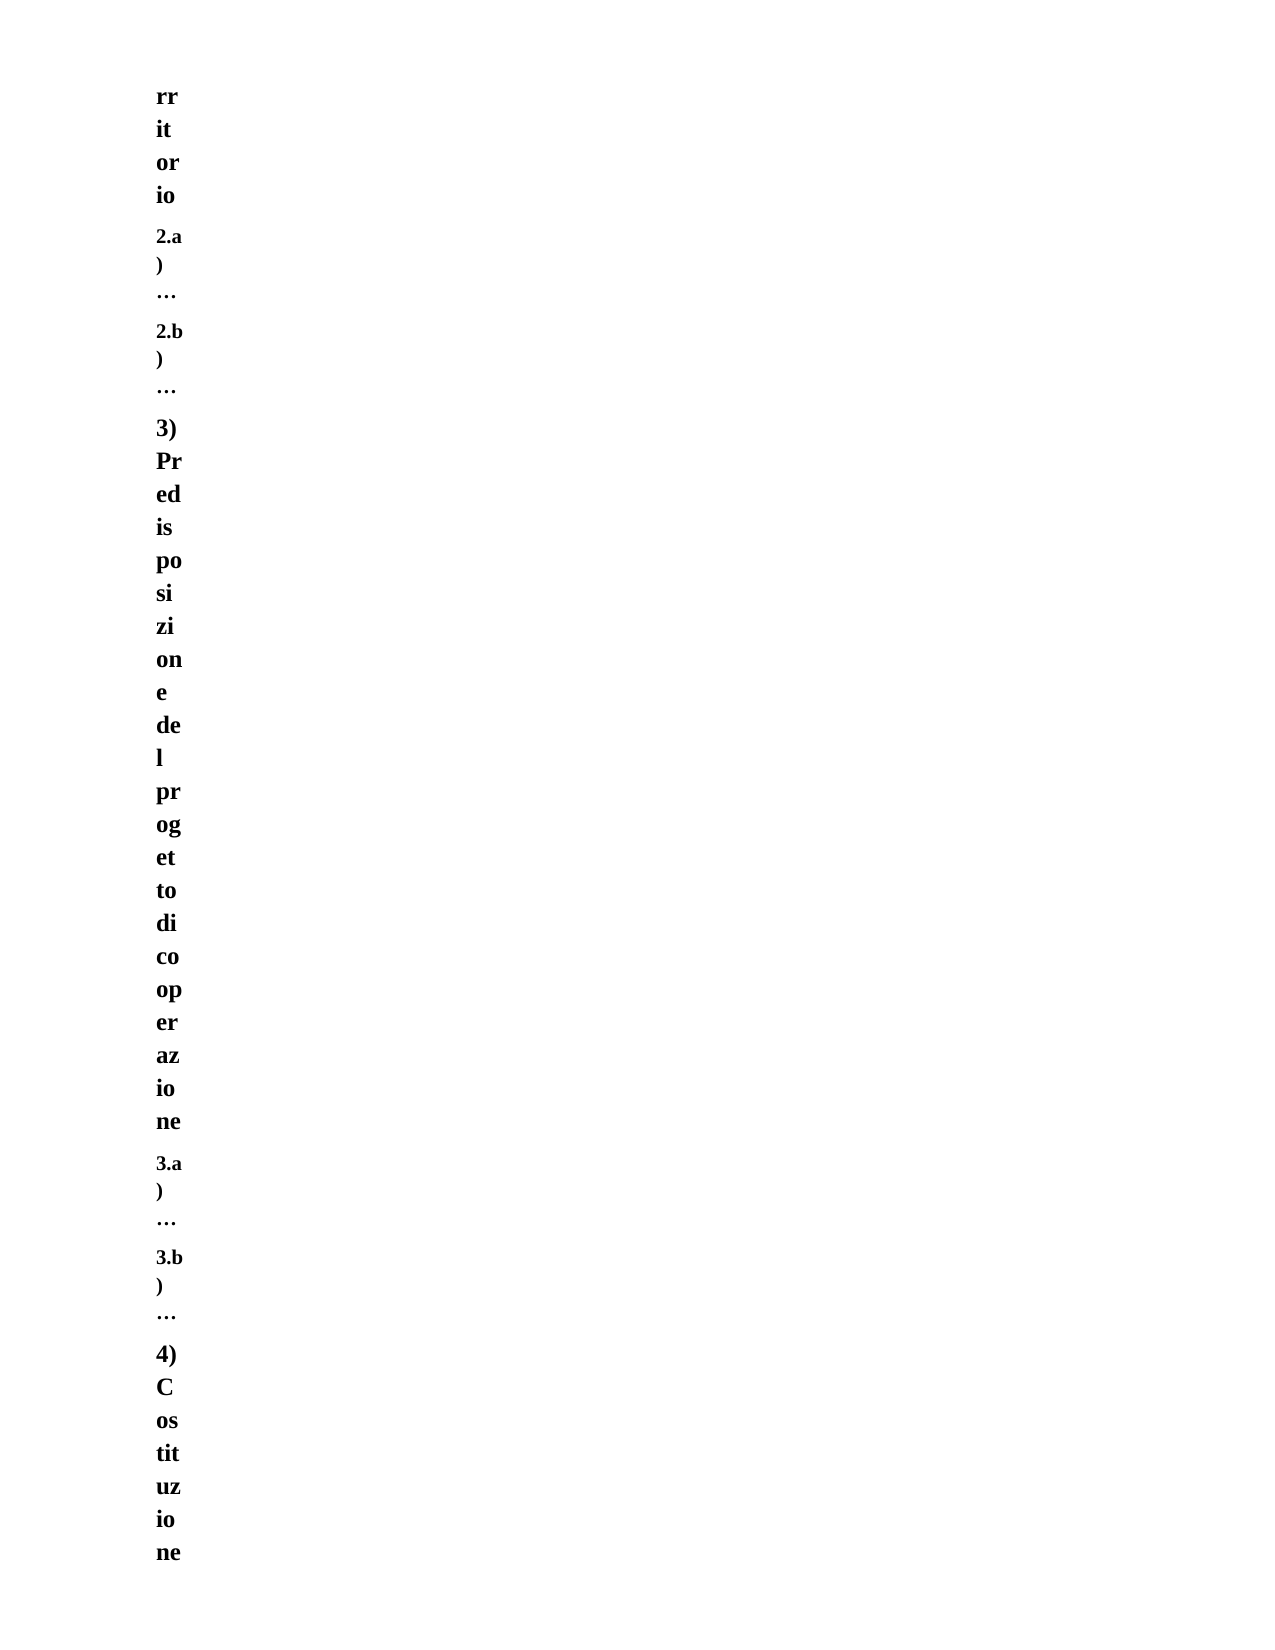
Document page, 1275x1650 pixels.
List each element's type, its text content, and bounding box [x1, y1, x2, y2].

table_cell [813, 1145, 852, 1239]
table_cell [774, 407, 813, 1145]
table_cell [384, 1334, 423, 1572]
table_cell [735, 219, 774, 313]
table_cell [267, 75, 306, 218]
table_cell [1047, 219, 1086, 313]
table_cell [306, 1239, 345, 1333]
table_cell [657, 1239, 696, 1333]
table_cell [891, 75, 930, 218]
table_cell [423, 407, 462, 1145]
table_cell [501, 407, 540, 1145]
table_cell [345, 313, 384, 407]
table_cell [306, 1145, 345, 1239]
table_cell [1047, 1239, 1086, 1333]
table_cell [657, 407, 696, 1145]
table_cell [345, 1145, 384, 1239]
table_cell [774, 75, 813, 218]
table_cell [1008, 407, 1047, 1145]
table_cell [813, 313, 852, 407]
table_cell 2.b) … [150, 313, 189, 407]
table_cell [969, 1145, 1008, 1239]
table_cell [228, 1239, 267, 1333]
table_cell [384, 1145, 423, 1239]
table_cell [696, 1145, 735, 1239]
table_cell [1086, 1334, 1125, 1572]
table_cell [540, 313, 579, 407]
table_cell [813, 75, 852, 218]
table_cell [891, 219, 930, 313]
table_cell [189, 1239, 228, 1333]
table_cell [1008, 1145, 1047, 1239]
table_cell [930, 75, 969, 218]
table_cell [930, 313, 969, 407]
table_cell [657, 75, 696, 218]
table_cell [735, 407, 774, 1145]
table_cell [579, 1334, 618, 1572]
table_cell [1008, 313, 1047, 407]
table_cell [540, 1239, 579, 1333]
table_cell 4) Costituzione [150, 1334, 189, 1572]
table_cell rritorio [150, 75, 189, 218]
table_cell [579, 219, 618, 313]
table_cell [423, 1145, 462, 1239]
table_cell [930, 1239, 969, 1333]
table_cell [189, 313, 228, 407]
table_cell [501, 1239, 540, 1333]
table_cell [462, 1239, 501, 1333]
table_cell [618, 407, 657, 1145]
table_cell [696, 219, 735, 313]
table_cell [189, 1145, 228, 1239]
table_cell [579, 75, 618, 218]
table_cell [189, 219, 228, 313]
table_cell [735, 1334, 774, 1572]
table_cell [462, 313, 501, 407]
table_cell [696, 1239, 735, 1333]
table_cell [657, 1334, 696, 1572]
table_cell [345, 219, 384, 313]
table_cell [696, 1334, 735, 1572]
table_cell [423, 313, 462, 407]
table_cell [774, 313, 813, 407]
table_cell [501, 219, 540, 313]
table_cell [852, 1145, 891, 1239]
table_cell [813, 219, 852, 313]
table_cell [813, 1239, 852, 1333]
table_cell [306, 1334, 345, 1572]
table_cell [813, 1334, 852, 1572]
table_cell [501, 313, 540, 407]
table_cell [345, 75, 384, 218]
table_cell [579, 313, 618, 407]
table_cell [228, 407, 267, 1145]
table_cell [345, 407, 384, 1145]
table_cell [540, 1145, 579, 1239]
table_cell [852, 1334, 891, 1572]
table_cell [735, 75, 774, 218]
table_cell [1086, 407, 1125, 1145]
table_cell [267, 219, 306, 313]
table_cell [228, 1334, 267, 1572]
table_cell [618, 1145, 657, 1239]
table_cell [930, 219, 969, 313]
table_cell [306, 219, 345, 313]
table_cell [345, 1334, 384, 1572]
table_cell [228, 313, 267, 407]
table_cell [501, 1334, 540, 1572]
table_cell [735, 1239, 774, 1333]
table_cell [852, 75, 891, 218]
table_cell [930, 1145, 969, 1239]
table_cell [462, 219, 501, 313]
table_cell [618, 1334, 657, 1572]
table_cell [1008, 1239, 1047, 1333]
table_cell [423, 75, 462, 218]
table_cell [1008, 1334, 1047, 1572]
table_cell [891, 1239, 930, 1333]
table_cell [228, 1145, 267, 1239]
table_cell [189, 407, 228, 1145]
table_cell [1047, 407, 1086, 1145]
table_cell [1086, 1145, 1125, 1239]
table_cell [1047, 313, 1086, 407]
table_cell [267, 1239, 306, 1333]
table_cell [423, 219, 462, 313]
table_cell [930, 1334, 969, 1572]
table_cell 2.a) … [150, 219, 189, 313]
table_cell [306, 75, 345, 218]
table_cell [696, 407, 735, 1145]
table_cell [501, 1145, 540, 1239]
table_cell [774, 1334, 813, 1572]
table_cell [384, 219, 423, 313]
table_cell [423, 1334, 462, 1572]
table_cell [423, 1239, 462, 1333]
table_cell [735, 1145, 774, 1239]
table_cell [540, 407, 579, 1145]
table_cell [969, 313, 1008, 407]
table_cell [1086, 313, 1125, 407]
table_cell 3.b) … [150, 1239, 189, 1333]
table_cell [618, 1239, 657, 1333]
table_cell [501, 75, 540, 218]
table_cell [774, 1239, 813, 1333]
table_cell [891, 1145, 930, 1239]
table_cell [540, 219, 579, 313]
table_cell [657, 313, 696, 407]
table_cell [267, 313, 306, 407]
table_cell [189, 75, 228, 218]
table_cell [306, 313, 345, 407]
table_cell [1086, 219, 1125, 313]
table_cell [813, 407, 852, 1145]
table_cell [891, 407, 930, 1145]
table_cell [969, 1334, 1008, 1572]
table_cell [1086, 1239, 1125, 1333]
table_cell [852, 313, 891, 407]
table_cell [384, 1239, 423, 1333]
table_cell [228, 219, 267, 313]
table_cell [969, 407, 1008, 1145]
table_cell [267, 407, 306, 1145]
table_cell [1047, 1145, 1086, 1239]
table_cell [579, 407, 618, 1145]
table_cell [852, 219, 891, 313]
table_cell [267, 1145, 306, 1239]
table_cell [462, 407, 501, 1145]
table_cell [384, 313, 423, 407]
table_cell [696, 313, 735, 407]
table_cell [696, 75, 735, 218]
table_cell [540, 1334, 579, 1572]
table_cell [1008, 75, 1047, 218]
table_cell [462, 75, 501, 218]
table_cell [852, 407, 891, 1145]
table_cell [657, 1145, 696, 1239]
table_cell [1086, 75, 1125, 218]
table_cell [1047, 75, 1086, 218]
table_cell [345, 1239, 384, 1333]
table_cell [657, 219, 696, 313]
table_cell 3.a) … [150, 1145, 189, 1239]
table_cell [384, 407, 423, 1145]
table_cell [384, 75, 423, 218]
table_cell [774, 219, 813, 313]
table_cell [540, 75, 579, 218]
table_cell [579, 1239, 618, 1333]
table_cell [774, 1145, 813, 1239]
table_cell [891, 1334, 930, 1572]
table_cell [852, 1239, 891, 1333]
table_cell [1008, 219, 1047, 313]
table_cell [618, 75, 657, 218]
table_cell [969, 219, 1008, 313]
table_cell [969, 75, 1008, 218]
table_cell [306, 407, 345, 1145]
table_cell [267, 1334, 306, 1572]
table_cell [969, 1239, 1008, 1333]
table_cell [618, 313, 657, 407]
table_cell [735, 313, 774, 407]
table_cell [228, 75, 267, 218]
table_cell 3) Predisposizione del progetto di cooperazione [150, 407, 189, 1145]
table_cell [189, 1334, 228, 1572]
table_cell [462, 1334, 501, 1572]
table_cell [930, 407, 969, 1145]
table_cell [462, 1145, 501, 1239]
table_cell [579, 1145, 618, 1239]
table_cell [1047, 1334, 1086, 1572]
table_cell [618, 219, 657, 313]
table_cell [891, 313, 930, 407]
